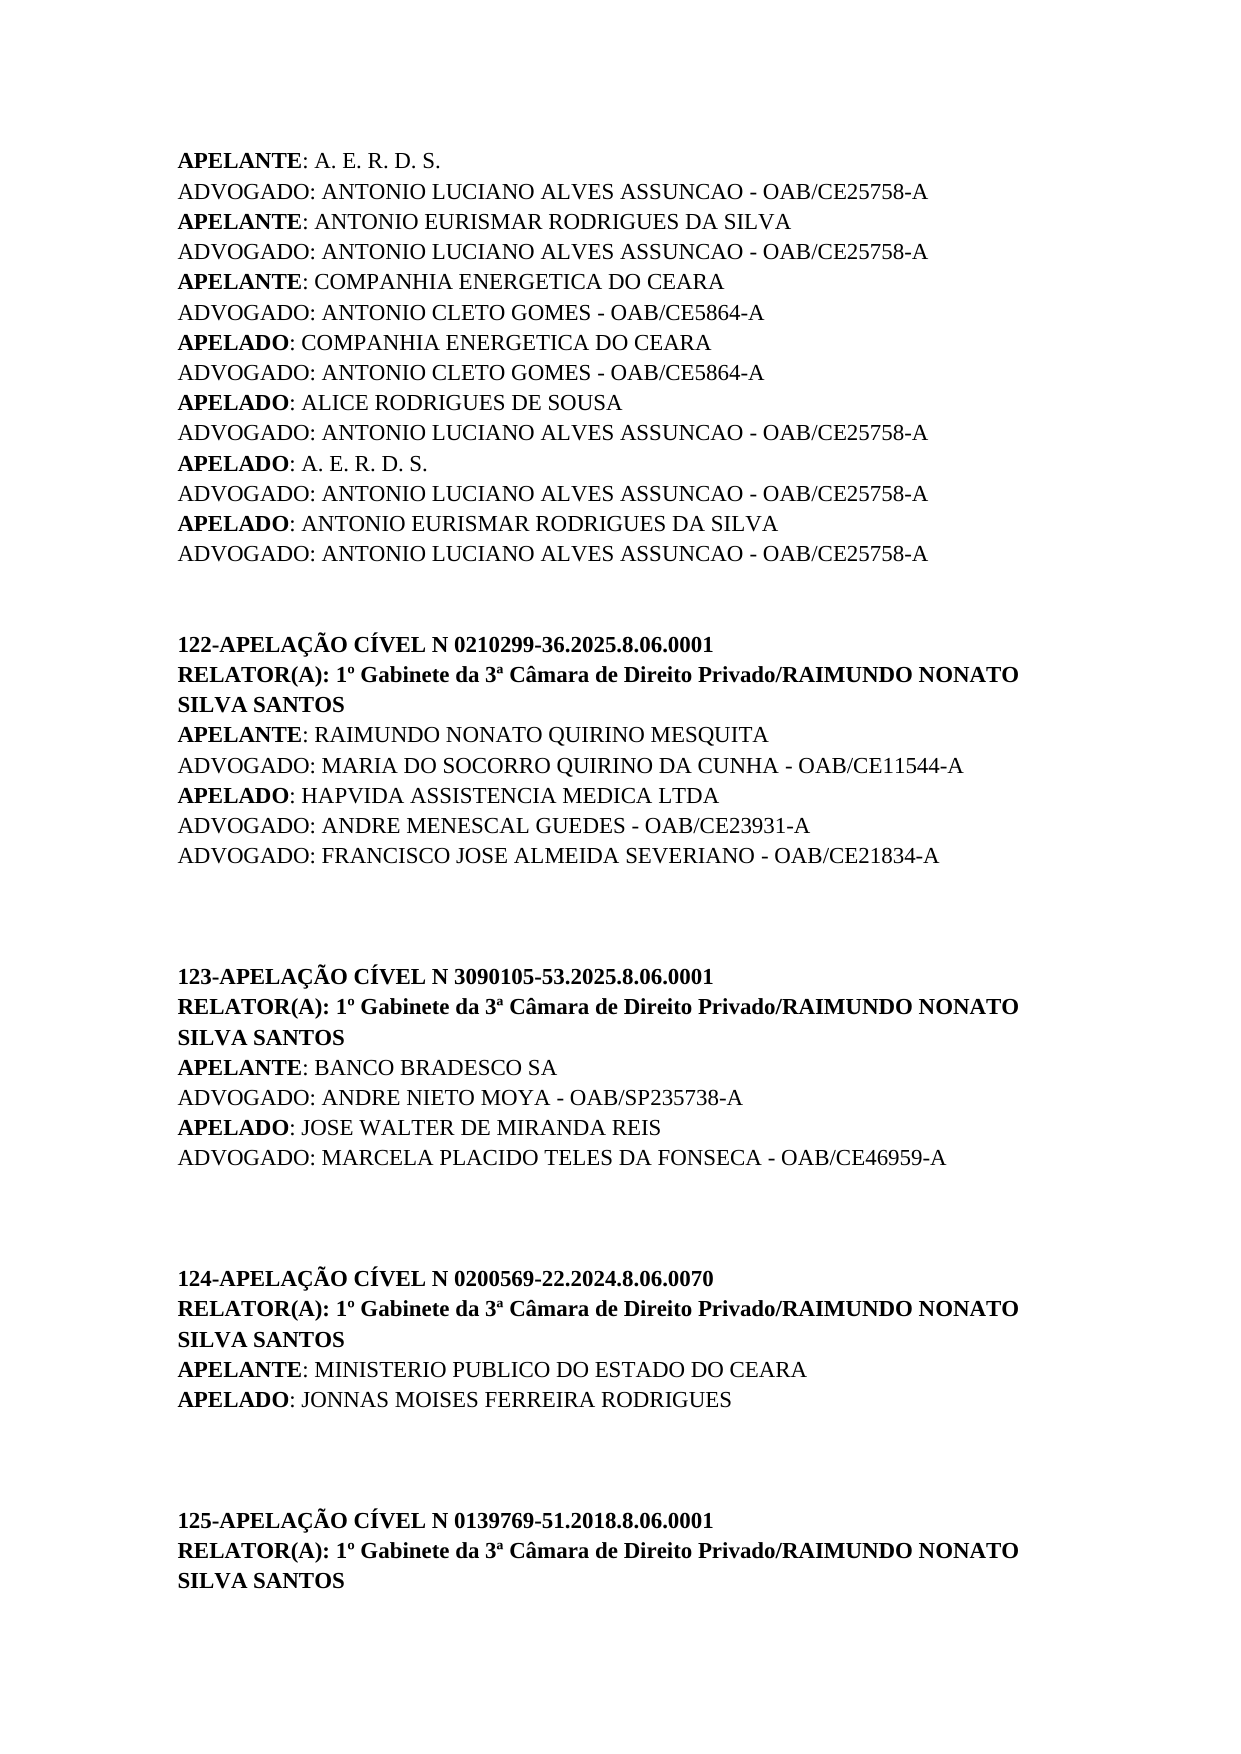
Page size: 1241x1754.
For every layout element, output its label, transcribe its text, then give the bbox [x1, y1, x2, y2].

text APELANTE: A. E. R. D. S. ADVOGADO: ANTONIO LUCIANO ALVES ASSUNCAO - OAB/CE25758-A APELANTE: ANTONIO EURISMAR RODRIGUES DA SILVA ADVOGADO: ANTONIO LUCIANO ALVES ASSUNCAO - OAB/CE25758-A APELANTE: COMPANHIA ENERGETICA DO CEARA ADVOGADO: ANTONIO CLETO GOMES - OAB/CE5864-A APELADO: COMPANHIA ENERGETICA DO CEARA ADVOGADO: ANTONIO CLETO GOMES - OAB/CE5864-A APELADO: ALICE RODRIGUES DE SOUSA ADVOGADO: ANTONIO LUCIANO ALVES ASSUNCAO - OAB/CE25758-A APELADO: A. E. R. D. S. ADVOGADO: ANTONIO LUCIANO ALVES ASSUNCAO - OAB/CE25758-A APELADO: ANTONIO EURISMAR RODRIGUES DA SILVA ADVOGADO: ANTONIO LUCIANO ALVES ASSUNCAO - OAB/CE25758-A 122-APELAÇÃO CÍVEL N 0210299-36.2025.8.06.0001 RELATOR(A): 1º Gabinete da 3ª Câmara de Direito Privado/RAIMUNDO NONATO SILVA SANTOS APELANTE: RAIMUNDO NONATO QUIRINO MESQUITA ADVOGADO: MARIA DO SOCORRO QUIRINO DA CUNHA - OAB/CE11544-A APELADO: HAPVIDA ASSISTENCIA MEDICA LTDA ADVOGADO: ANDRE MENESCAL GUEDES - OAB/CE23931-A ADVOGADO: FRANCISCO JOSE ALMEIDA SEVERIANO - OAB/CE21834-A 123-APELAÇÃO CÍVEL N 3090105-53.2025.8.06.0001 RELATOR(A): 1º Gabinete da 3ª Câmara de Direito Privado/RAIMUNDO NONATO SILVA SANTOS APELANTE: BANCO BRADESCO SA ADVOGADO: ANDRE NIETO MOYA - OAB/SP235738-A APELADO: JOSE WALTER DE MIRANDA REIS ADVOGADO: MARCELA PLACIDO TELES DA FONSECA - OAB/CE46959-A 124-APELAÇÃO CÍVEL N 0200569-22.2024.8.06.0070 RELATOR(A): 1º Gabinete da 3ª Câmara de Direito Privado/RAIMUNDO NONATO SILVA SANTOS APELANTE: MINISTERIO PUBLICO DO ESTADO DO CEARA APELADO: JONNAS MOISES FERREIRA RODRIGUES 125-APELAÇÃO CÍVEL N 0139769-51.2018.8.06.0001 RELATOR(A): 1º Gabinete da 3ª Câmara de Direito Privado/RAIMUNDO NONATO SILVA SANTOS [177, 148, 1063, 1594]
